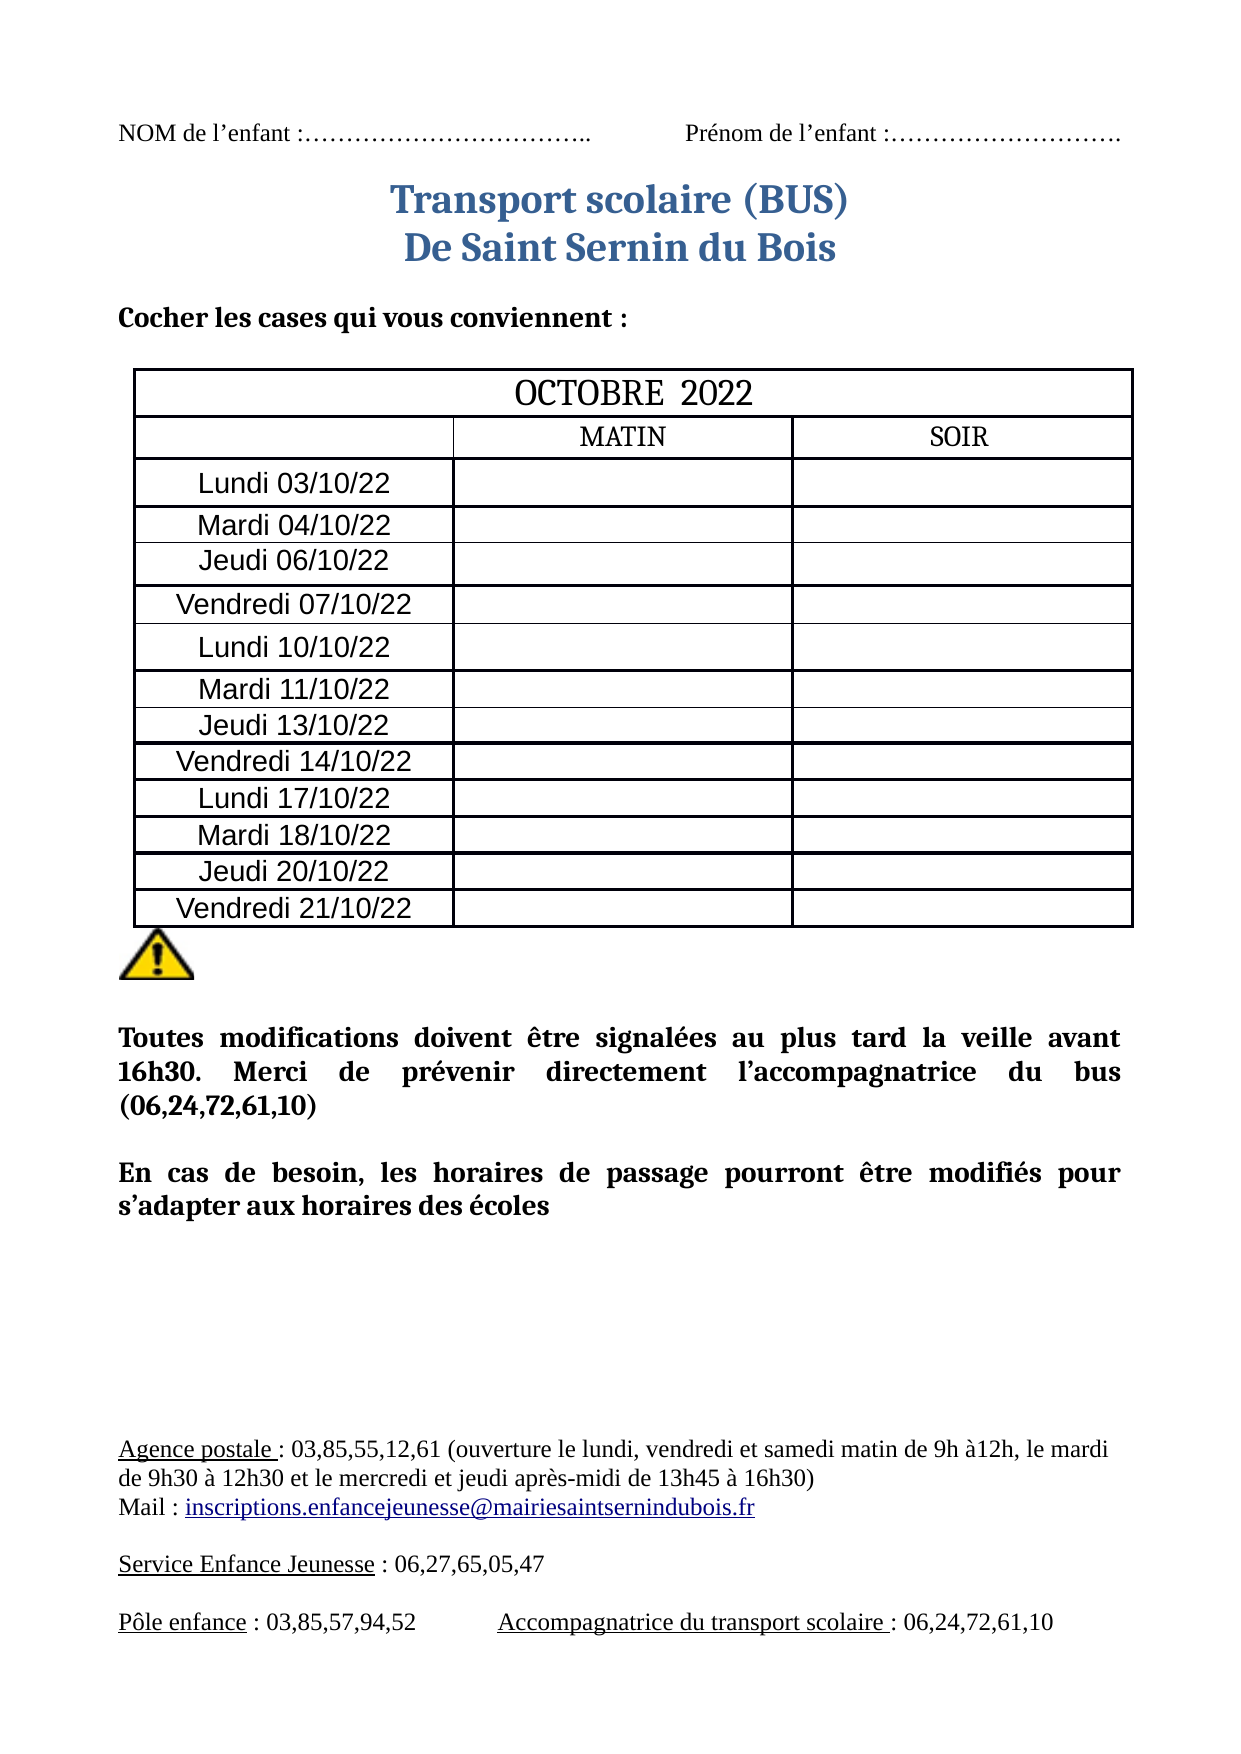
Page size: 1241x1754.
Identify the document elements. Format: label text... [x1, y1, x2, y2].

table_cell [794, 672, 1131, 707]
table_cell [455, 460, 791, 505]
table_cell [794, 508, 1131, 542]
table_cell [455, 543, 791, 584]
table_cell Lundi 03/10/22 [136, 460, 452, 505]
table_cell [455, 508, 791, 542]
table_cell [794, 543, 1131, 584]
table_cell [794, 708, 1131, 741]
table_cell Mardi 11/10/22 [136, 672, 452, 707]
table_cell Lundi 17/10/22 [136, 781, 452, 815]
table_cell [794, 818, 1131, 851]
text Transport scolaire (BUS) [118, 176, 1122, 224]
table_cell [455, 855, 791, 888]
text Toutes modifications doivent être signalées au plus tard la veille avant 16h30. Merci de prévenir directement l’accompagnatrice du bus (06,24,72,61,10) [118, 1022, 1122, 1122]
table_cell Mardi 04/10/22 [136, 508, 452, 542]
table_cell Jeudi 20/10/22 [136, 855, 452, 888]
table_cell [455, 781, 791, 815]
table_cell Mardi 18/10/22 [136, 818, 452, 851]
table_cell [794, 624, 1131, 669]
table_cell Vendredi 07/10/22 [136, 587, 452, 623]
table_cell [136, 418, 453, 457]
table_cell SOIR [794, 418, 1131, 457]
table_cell Vendredi 14/10/22 [136, 745, 452, 778]
table_cell [455, 818, 791, 851]
table_cell Lundi 10/10/22 [136, 624, 452, 669]
table_cell Jeudi 06/10/22 [136, 543, 452, 584]
table_cell Jeudi 13/10/22 [136, 708, 452, 741]
text Cocher les cases qui vous conviennent : [118, 301, 1122, 334]
table_cell [455, 708, 791, 741]
text En cas de besoin, les horaires de passage pourront être modifiés pour s’adapter aux horaires des écoles [118, 1156, 1122, 1223]
table_cell [455, 745, 791, 778]
table_cell [455, 624, 791, 669]
text De Saint Sernin du Bois [118, 224, 1122, 272]
table_cell [794, 781, 1131, 815]
table_cell [455, 672, 791, 707]
table_cell MATIN [454, 418, 791, 457]
table_cell [455, 587, 791, 623]
table_cell [794, 891, 1131, 925]
table_cell [794, 745, 1131, 778]
table_cell [794, 587, 1131, 623]
table_cell Vendredi 21/10/22 [136, 891, 452, 925]
table_cell [455, 891, 791, 925]
table_header OCTOBRE 2022 [136, 371, 1131, 415]
table_cell [794, 460, 1131, 505]
table_cell [794, 855, 1131, 888]
